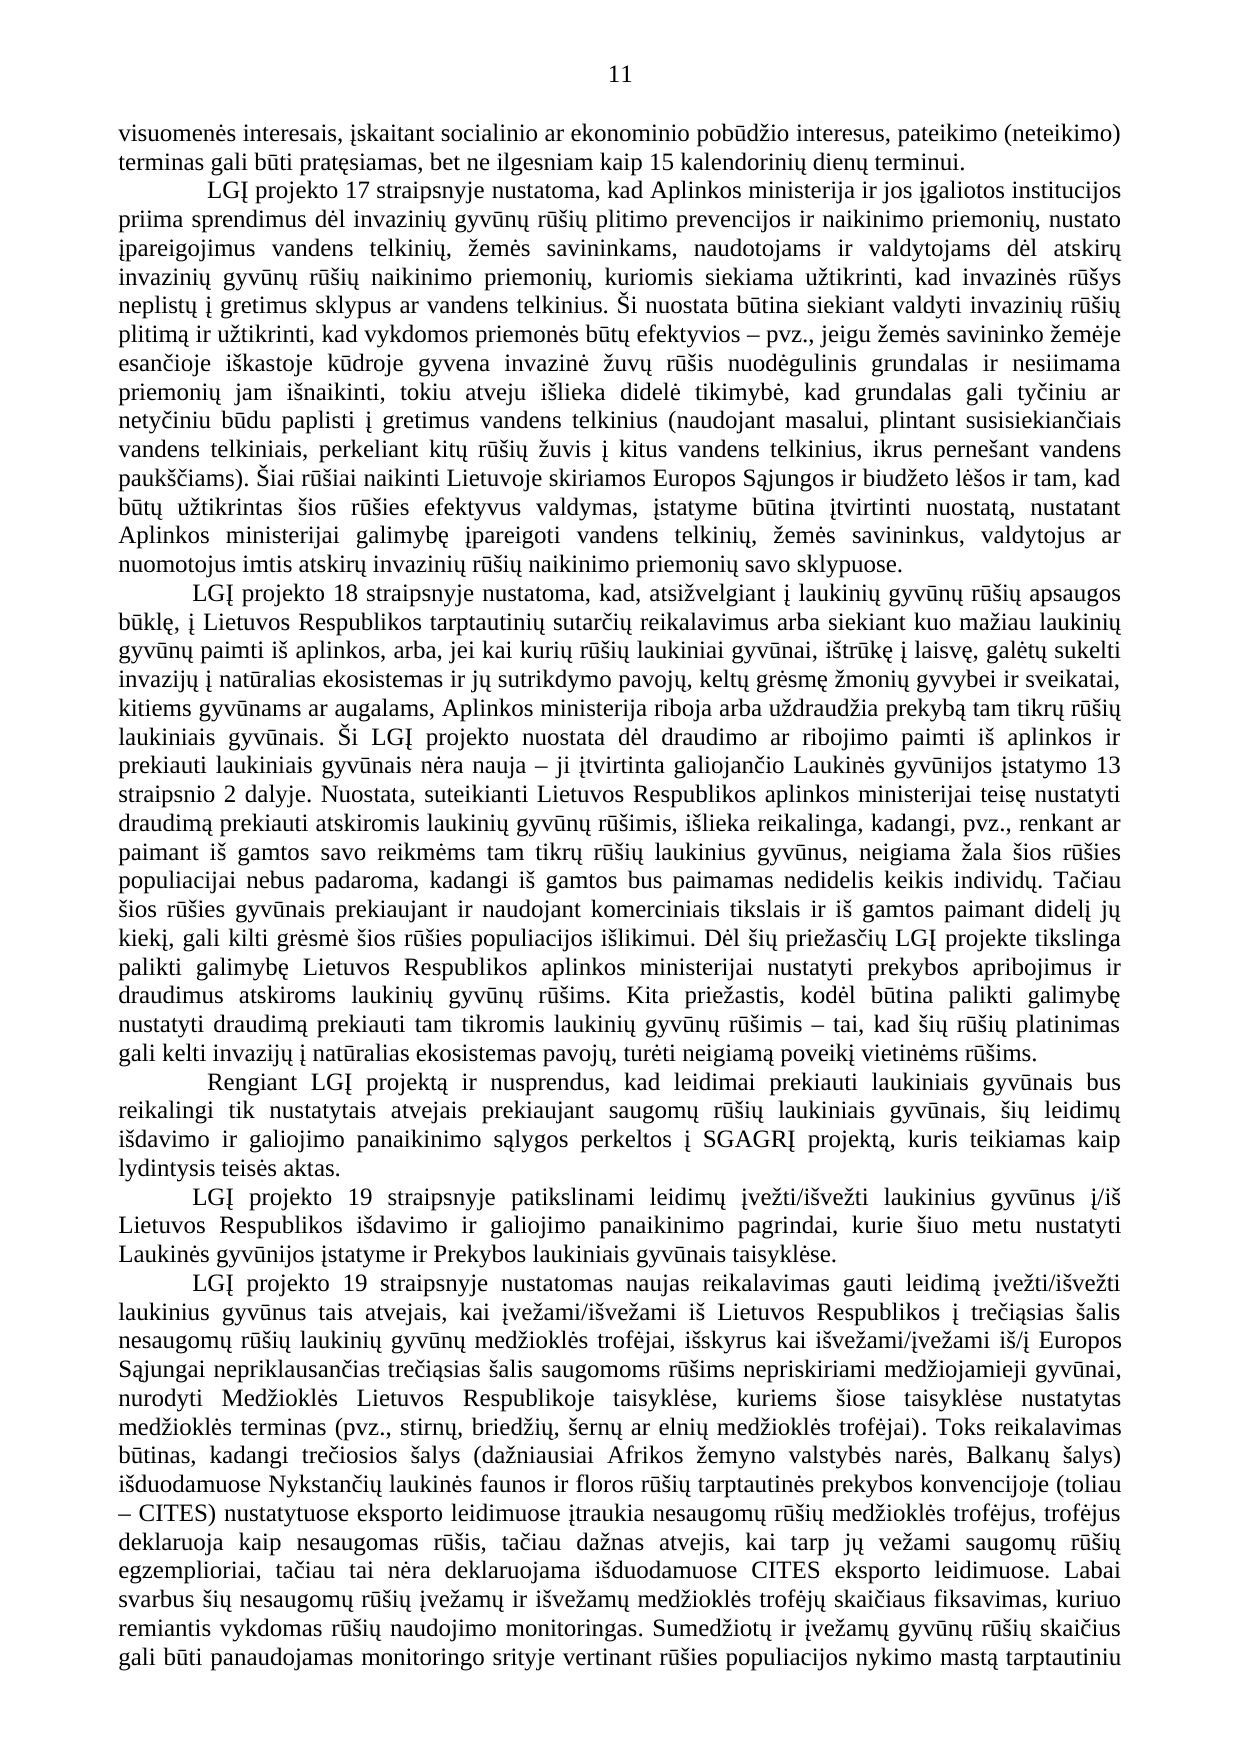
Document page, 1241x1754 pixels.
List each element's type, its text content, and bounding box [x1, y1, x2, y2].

text LGĮ projekto 19 straipsnyje nustatomas naujas reikalavimas gauti leidimą įvežti/išvežti laukinius gyvūnus tais atvejais, kai įvežami/išvežami iš Lietuvos Respublikos į trečiąsias šalis nesaugomų rūšių laukinių gyvūnų medžioklės trofėjai, išskyrus kai išvežami/įvežami iš/į Europos Sąjungai nepriklausančias trečiąsias šalis saugomoms rūšims nepriskiriami medžiojamieji gyvūnai, nurodyti Medžioklės Lietuvos Respublikoje taisyklėse, kuriems šiose taisyklėse nustatytas medžioklės terminas (pvz., stirnų, briedžių, šernų ar elnių medžioklės trofėjai). Toks reikalavimas būtinas, kadangi trečiosios šalys (dažniausiai Afrikos žemyno valstybės narės, Balkanų šalys) išduodamuose Nykstančių laukinės faunos ir floros rūšių tarptautinės prekybos konvencijoje (toliau – CITES) nustatytuose eksporto leidimuose įtraukia nesaugomų rūšių medžioklės trofėjus, trofėjus deklaruoja kaip nesaugomas rūšis, tačiau dažnas atvejis, kai tarp jų vežami saugomų rūšių egzemplioriai, tačiau tai nėra deklaruojama išduodamuose CITES eksporto leidimuose. Labai svarbus šių nesaugomų rūšių įvežamų ir išvežamų medžioklės trofėjų skaičiaus fiksavimas, kuriuo remiantis vykdomas rūšių naudojimo monitoringas. Sumedžiotų ir įvežamų gyvūnų rūšių skaičius gali būti panaudojamas monitoringo srityje vertinant rūšies populiacijos nykimo mastą tarptautiniu [118, 1268, 1122, 1671]
text LGĮ projekto 18 straipsnyje nustatoma, kad, atsižvelgiant į laukinių gyvūnų rūšių apsaugos būklę, į Lietuvos Respublikos tarptautinių sutarčių reikalavimus arba siekiant kuo mažiau laukinių gyvūnų paimti iš aplinkos, arba, jei kai kurių rūšių laukiniai gyvūnai, ištrūkę į laisvę, galėtų sukelti invazijų į natūralias ekosistemas ir jų sutrikdymo pavojų, keltų grėsmę žmonių gyvybei ir sveikatai, kitiems gyvūnams ar augalams, Aplinkos ministerija riboja arba uždraudžia prekybą tam tikrų rūšių laukiniais gyvūnais. Ši LGĮ projekto nuostata dėl draudimo ar ribojimo paimti iš aplinkos ir prekiauti laukiniais gyvūnais nėra nauja – ji įtvirtinta galiojančio Laukinės gyvūnijos įstatymo 13 straipsnio 2 dalyje. Nuostata, suteikianti Lietuvos Respublikos aplinkos ministerijai teisę nustatyti draudimą prekiauti atskiromis laukinių gyvūnų rūšimis, išlieka reikalinga, kadangi, pvz., renkant ar paimant iš gamtos savo reikmėms tam tikrų rūšių laukinius gyvūnus, neigiama žala šios rūšies populiacijai nebus padaroma, kadangi iš gamtos bus paimamas nedidelis keikis individų. Tačiau šios rūšies gyvūnais prekiaujant ir naudojant komerciniais tikslais ir iš gamtos paimant didelį jų kiekį, gali kilti grėsmė šios rūšies populiacijos išlikimui. Dėl šių priežasčių LGĮ projekte tikslinga palikti galimybę Lietuvos Respublikos aplinkos ministerijai nustatyti prekybos apribojimus ir draudimus atskiroms laukinių gyvūnų rūšims. Kita priežastis, kodėl būtina palikti galimybę nustatyti draudimą prekiauti tam tikromis laukinių gyvūnų rūšimis – tai, kad šių rūšių platinimas gali kelti invazijų į natūralias ekosistemas pavojų, turėti neigiamą poveikį vietinėms rūšims. [118, 578, 1122, 1067]
text LGĮ projekto 17 straipsnyje nustatoma, kad Aplinkos ministerija ir jos įgaliotos institucijos priima sprendimus dėl invazinių gyvūnų rūšių plitimo prevencijos ir naikinimo priemonių, nustato įpareigojimus vandens telkinių, žemės savininkams, naudotojams ir valdytojams dėl atskirų invazinių gyvūnų rūšių naikinimo priemonių, kuriomis siekiama užtikrinti, kad invazinės rūšys neplistų į gretimus sklypus ar vandens telkinius. Ši nuostata būtina siekiant valdyti invazinių rūšių plitimą ir užtikrinti, kad vykdomos priemonės būtų efektyvios – pvz., jeigu žemės savininko žemėje esančioje iškastoje kūdroje gyvena invazinė žuvų rūšis nuodėgulinis grundalas ir nesiimama priemonių jam išnaikinti, tokiu atveju išlieka didelė tikimybė, kad grundalas gali tyčiniu ar netyčiniu būdu paplisti į gretimus vandens telkinius (naudojant masalui, plintant susisiekiančiais vandens telkiniais, perkeliant kitų rūšių žuvis į kitus vandens telkinius, ikrus pernešant vandens paukščiams). Šiai rūšiai naikinti Lietuvoje skiriamos Europos Sąjungos ir biudžeto lėšos ir tam, kad būtų užtikrintas šios rūšies efektyvus valdymas, įstatyme būtina įtvirtinti nuostatą, nustatant Aplinkos ministerijai galimybę įpareigoti vandens telkinių, žemės savininkus, valdytojus ar nuomotojus imtis atskirų invazinių rūšių naikinimo priemonių savo sklypuose. [118, 176, 1122, 578]
text LGĮ projekto 19 straipsnyje patikslinami leidimų įvežti/išvežti laukinius gyvūnus į/iš Lietuvos Respublikos išdavimo ir galiojimo panaikinimo pagrindai, kurie šiuo metu nustatyti Laukinės gyvūnijos įstatyme ir Prekybos laukiniais gyvūnais taisyklėse. [118, 1182, 1122, 1268]
text visuomenės interesais, įskaitant socialinio ar ekonominio pobūdžio interesus, pateikimo (neteikimo) terminas gali būti pratęsiamas, bet ne ilgesniam kaip 15 kalendorinių dienų terminui. [118, 118, 1122, 176]
text Rengiant LGĮ projektą ir nusprendus, kad leidimai prekiauti laukiniais gyvūnais bus reikalingi tik nustatytais atvejais prekiaujant saugomų rūšių laukiniais gyvūnais, šių leidimų išdavimo ir galiojimo panaikinimo sąlygos perkeltos į SGAGRĮ projektą, kuris teikiamas kaip lydintysis teisės aktas. [118, 1067, 1122, 1182]
